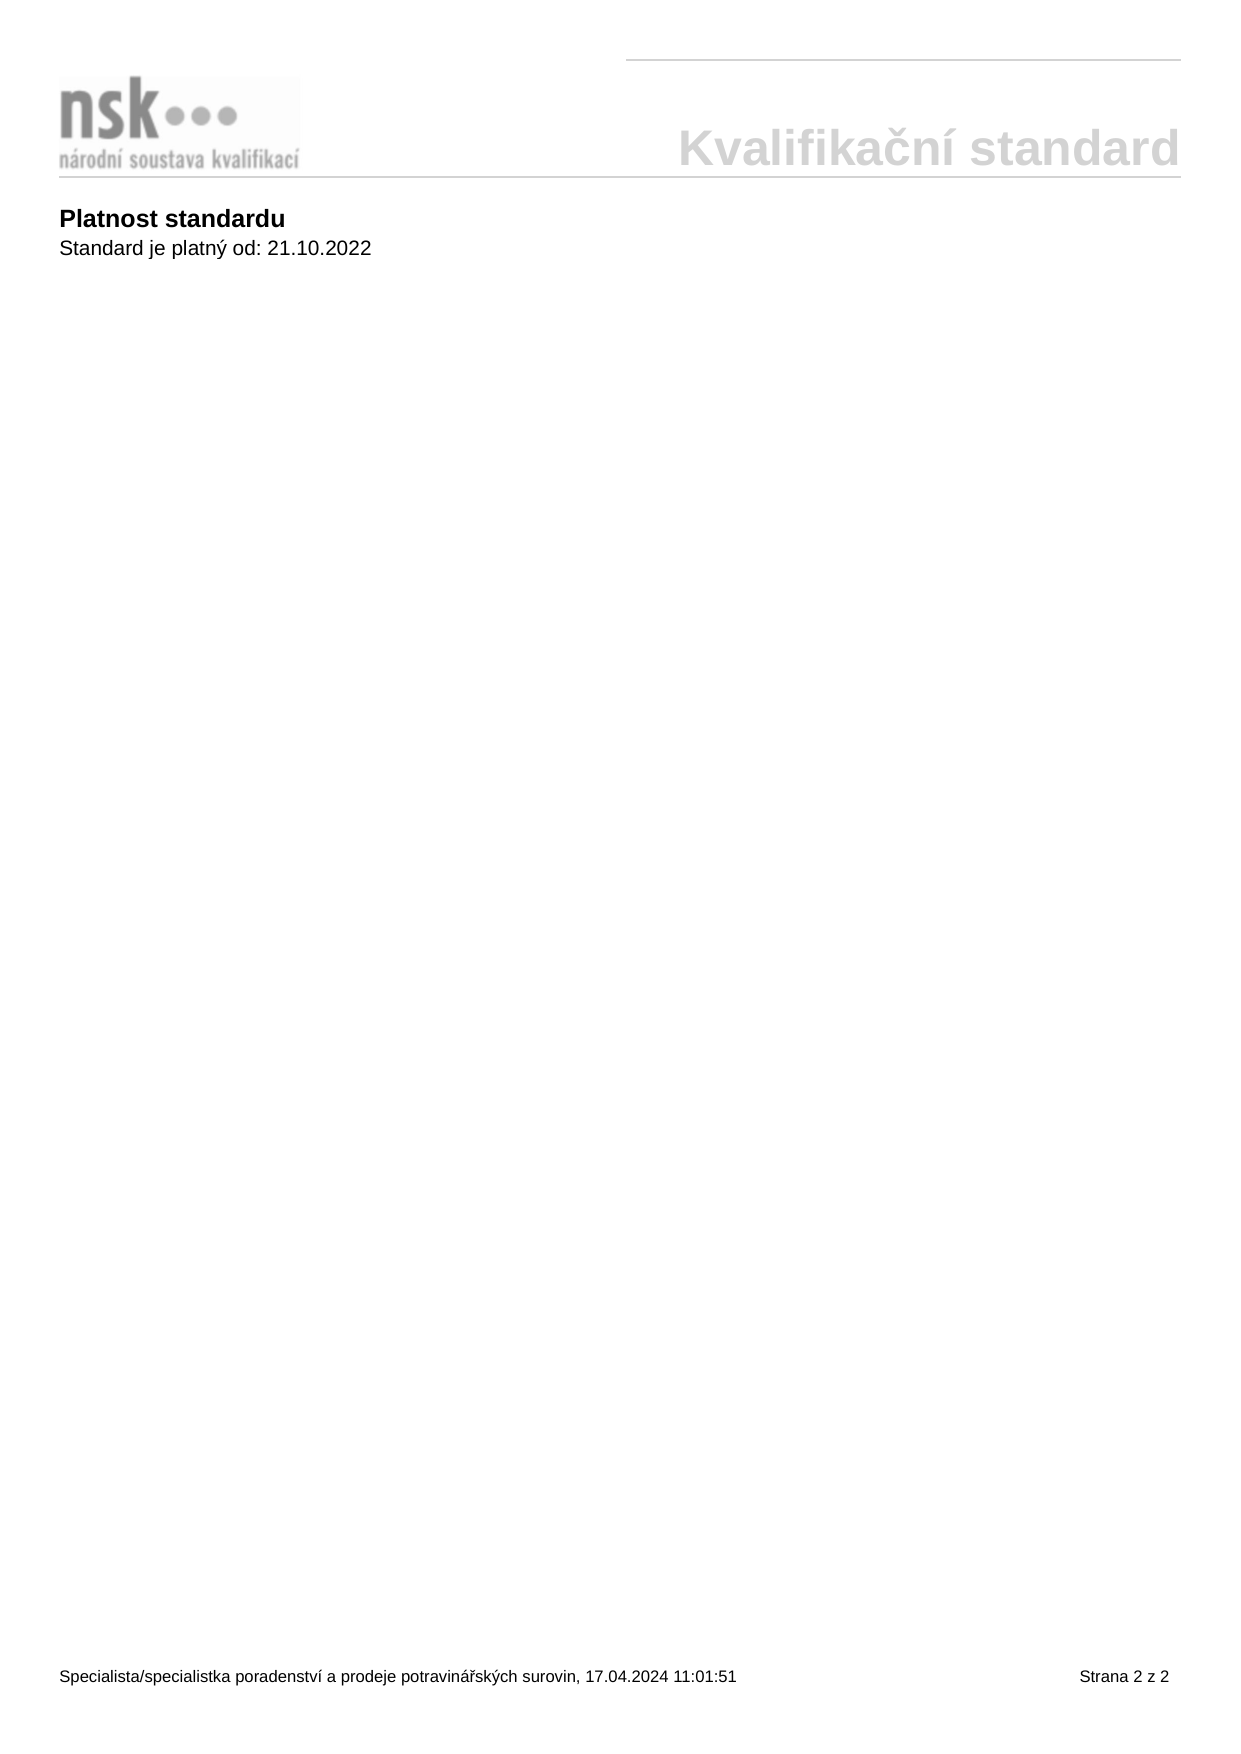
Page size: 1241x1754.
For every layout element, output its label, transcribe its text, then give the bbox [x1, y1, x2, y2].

table_cell [626, 559, 862, 859]
table_cell [484, 171, 620, 176]
table_cell [626, 1159, 862, 1409]
table_cell [59, 194, 483, 200]
table_cell [1169, 1159, 1181, 1409]
table_cell [1169, 1658, 1181, 1694]
table_cell [59, 178, 1181, 194]
table_cell Strana 2 z 2 [862, 1658, 1169, 1694]
table_cell [59, 259, 483, 559]
table_cell [626, 1409, 862, 1658]
table_cell [1093, 1159, 1169, 1409]
table_cell [484, 259, 620, 559]
table_cell [862, 1159, 1093, 1409]
table_cell [484, 859, 620, 1159]
table_cell [484, 559, 620, 859]
table_cell [862, 194, 1093, 200]
table_cell [59, 1159, 483, 1409]
table_cell [626, 194, 862, 200]
table_cell [484, 1409, 620, 1658]
table_cell [862, 1409, 1093, 1658]
table_cell [59, 1409, 483, 1658]
table_cell [620, 1159, 626, 1409]
table_cell [862, 259, 1093, 559]
table_cell Specialista/specialistka poradenství a prodeje potravinářských surovin, 17.04.2024 11:01:51 [59, 1658, 862, 1694]
table_cell [626, 859, 862, 1159]
table_cell [1093, 1409, 1169, 1658]
table_cell [1169, 194, 1181, 200]
table_cell [1093, 194, 1169, 200]
table_cell [1169, 559, 1181, 859]
table_cell [1169, 1409, 1181, 1658]
table_cell Standard je platný od: 21.10.2022 [59, 236, 1181, 259]
table_cell [1169, 259, 1181, 559]
table_cell Platnost standardu [59, 200, 1181, 236]
picture [58, 59, 621, 171]
table_cell [1169, 859, 1181, 1159]
table_cell [862, 559, 1093, 859]
table_cell [620, 259, 626, 559]
table_cell [621, 59, 626, 170]
table_cell [862, 859, 1093, 1159]
table_cell [484, 194, 620, 200]
table_cell [620, 859, 626, 1159]
table_cell [59, 559, 483, 859]
table_cell [59, 859, 483, 1159]
table_cell [620, 559, 626, 859]
table_cell [59, 171, 483, 176]
table_cell [626, 259, 862, 559]
table_cell [1093, 559, 1169, 859]
table_cell [1093, 859, 1169, 1159]
table_cell [1093, 259, 1169, 559]
table_cell [620, 1409, 626, 1658]
table_cell Kvalifikační standard [626, 61, 1181, 176]
table_cell [484, 1159, 620, 1409]
